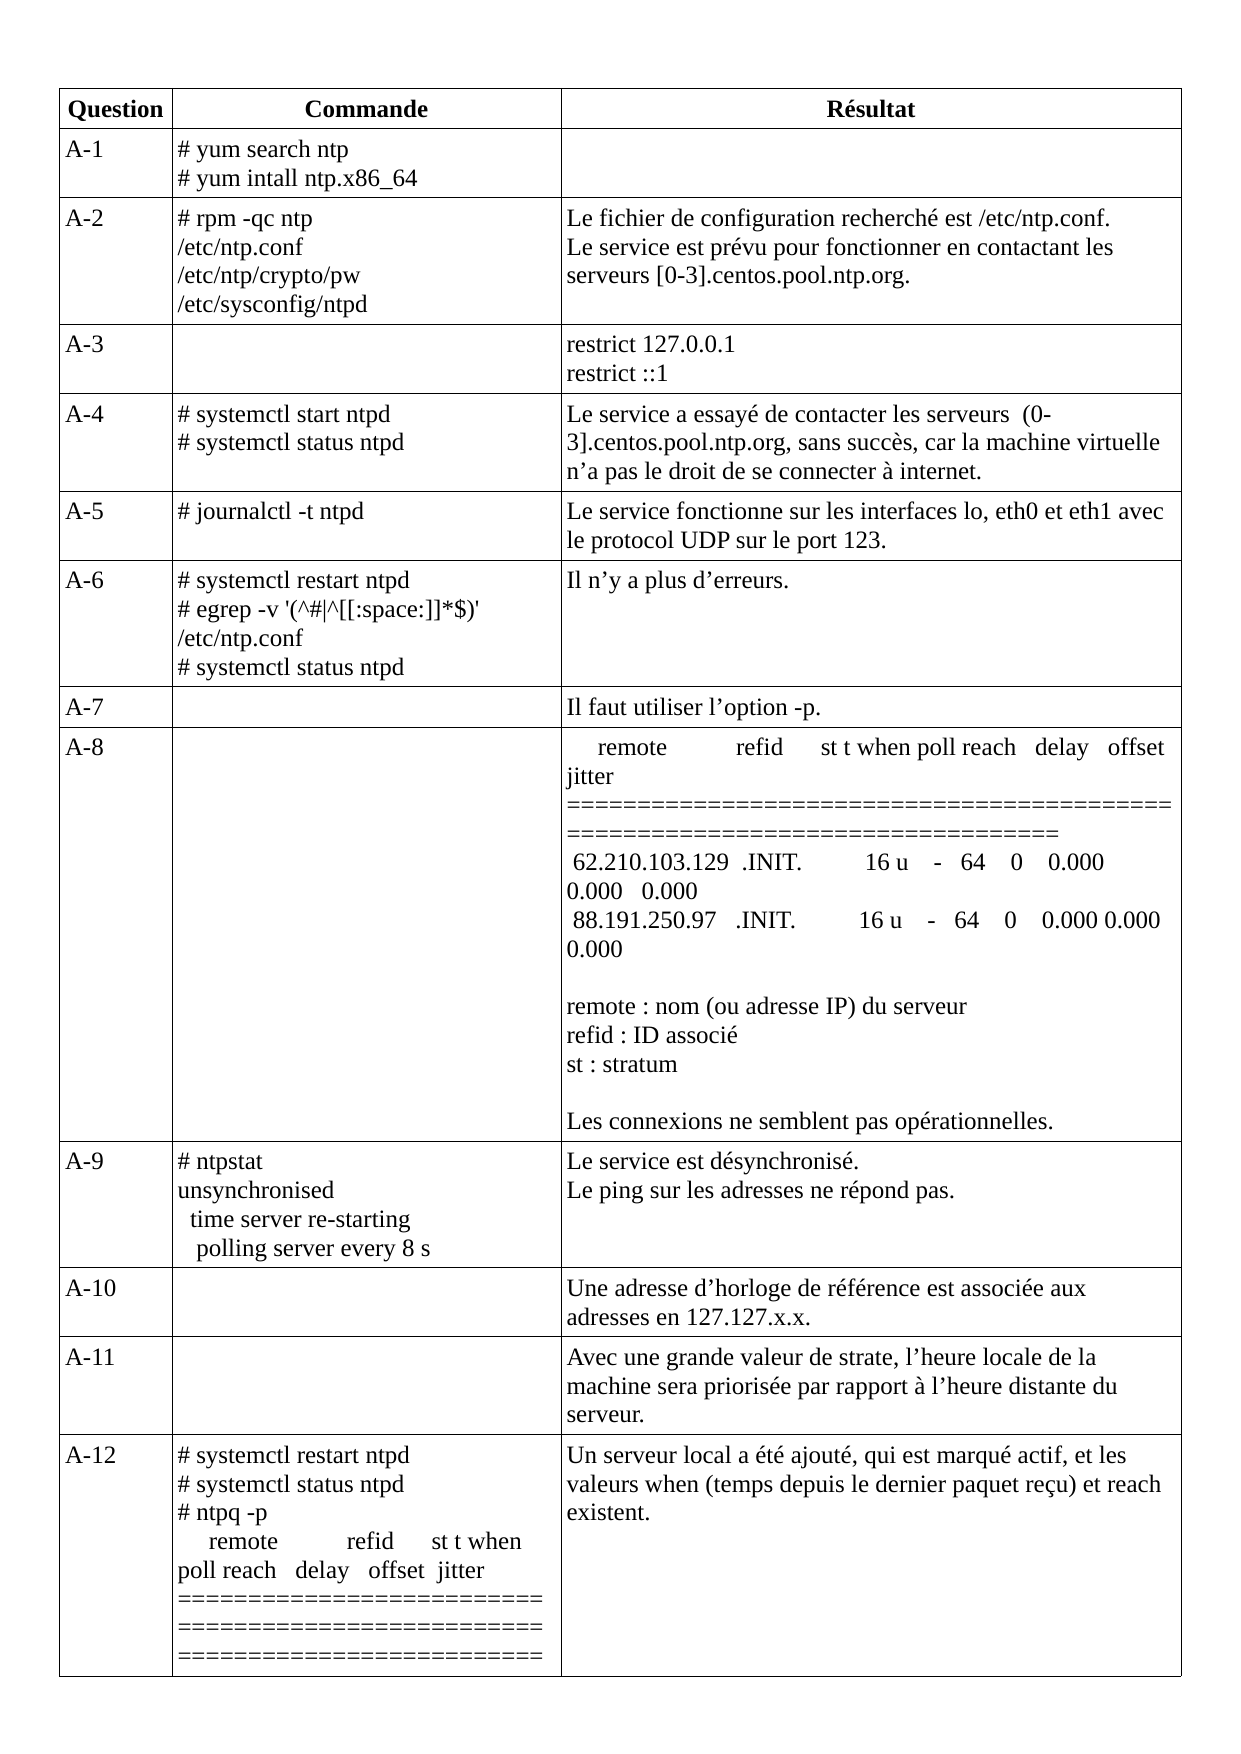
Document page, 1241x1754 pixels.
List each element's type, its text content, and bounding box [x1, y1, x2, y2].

table_cell A-4 [60, 394, 172, 491]
table_cell Avec une grande valeur de strate, l’heure locale de la machine sera priorisée par rapport à l’heure distante du serveur. [562, 1337, 1181, 1434]
table_cell # journalctl -t ntpd [173, 492, 561, 560]
table_cell A-7 [60, 687, 172, 727]
table_cell Il faut utiliser l’option -p. [562, 687, 1181, 727]
table_cell [562, 129, 1181, 197]
table_cell Le fichier de configuration recherché est /etc/ntp.conf. Le service est prévu pour fonctionner en contactant les serveurs [0-3].centos.pool.ntp.org. [562, 198, 1181, 324]
table_cell Il n’y a plus d’erreurs. [562, 561, 1181, 686]
table_cell # yum search ntp # yum intall ntp.x86_64 [173, 129, 561, 197]
table_cell A-11 [60, 1337, 172, 1434]
table_cell Le service fonctionne sur les interfaces lo, eth0 et eth1 avec le protocol UDP sur le port 123. [562, 492, 1181, 560]
table_cell A-9 [60, 1142, 172, 1267]
table_cell Le service est désynchronisé. Le ping sur les adresses ne répond pas. [562, 1142, 1181, 1267]
table_cell restrict 127.0.0.1 restrict ::1 [562, 325, 1181, 393]
table_cell A-1 [60, 129, 172, 197]
table_cell A-3 [60, 325, 172, 393]
table_cell [173, 728, 561, 1141]
table_cell # systemctl restart ntpd # egrep -v '(^#|^[[:space:]]*$)' /etc/ntp.conf # systemctl status ntpd [173, 561, 561, 686]
table_cell A-12 [60, 1435, 172, 1676]
table_header Commande [173, 89, 561, 128]
table_cell # systemctl start ntpd # systemctl status ntpd [173, 394, 561, 491]
table_header Question [60, 89, 172, 128]
table_cell # rpm -qc ntp /etc/ntp.conf /etc/ntp/crypto/pw /etc/sysconfig/ntpd [173, 198, 561, 324]
table_cell A-8 [60, 728, 172, 1141]
table_cell [173, 1268, 561, 1336]
table_cell Un serveur local a été ajouté, qui est marqué actif, et les valeurs when (temps depuis le dernier paquet reçu) et reach existent. [562, 1435, 1181, 1676]
table_cell Le service a essayé de contacter les serveurs (0-3].centos.pool.ntp.org, sans succès, car la machine virtuelle n’a pas le droit de se connecter à internet. [562, 394, 1181, 491]
table_cell A-2 [60, 198, 172, 324]
table_header Résultat [562, 89, 1181, 128]
table_cell # ntpstat unsynchronised time server re-starting polling server every 8 s [173, 1142, 561, 1267]
table_cell A-10 [60, 1268, 172, 1336]
table_cell remote refid st t when poll reach delay offset jitter ============================================================================== 62.210.103.129 .INIT. 16 u - 64 0 0.000 0.000 0.000 88.191.250.97 .INIT. 16 u - 64 0 0.000 0.000 0.000 remote : nom (ou adresse IP) du serveur refid : ID associé st : stratum Les connexions ne semblent pas opérationnelles. [562, 728, 1181, 1141]
table_cell [173, 1337, 561, 1434]
table_cell # systemctl restart ntpd # systemctl status ntpd # ntpq -p remote refid st t when poll reach delay offset jitter ============================================================================== [173, 1435, 561, 1676]
table_cell [173, 687, 561, 727]
table_cell A-5 [60, 492, 172, 560]
table_cell [173, 325, 561, 393]
table_cell Une adresse d’horloge de référence est associée aux adresses en 127.127.x.x. [562, 1268, 1181, 1336]
table_cell A-6 [60, 561, 172, 686]
